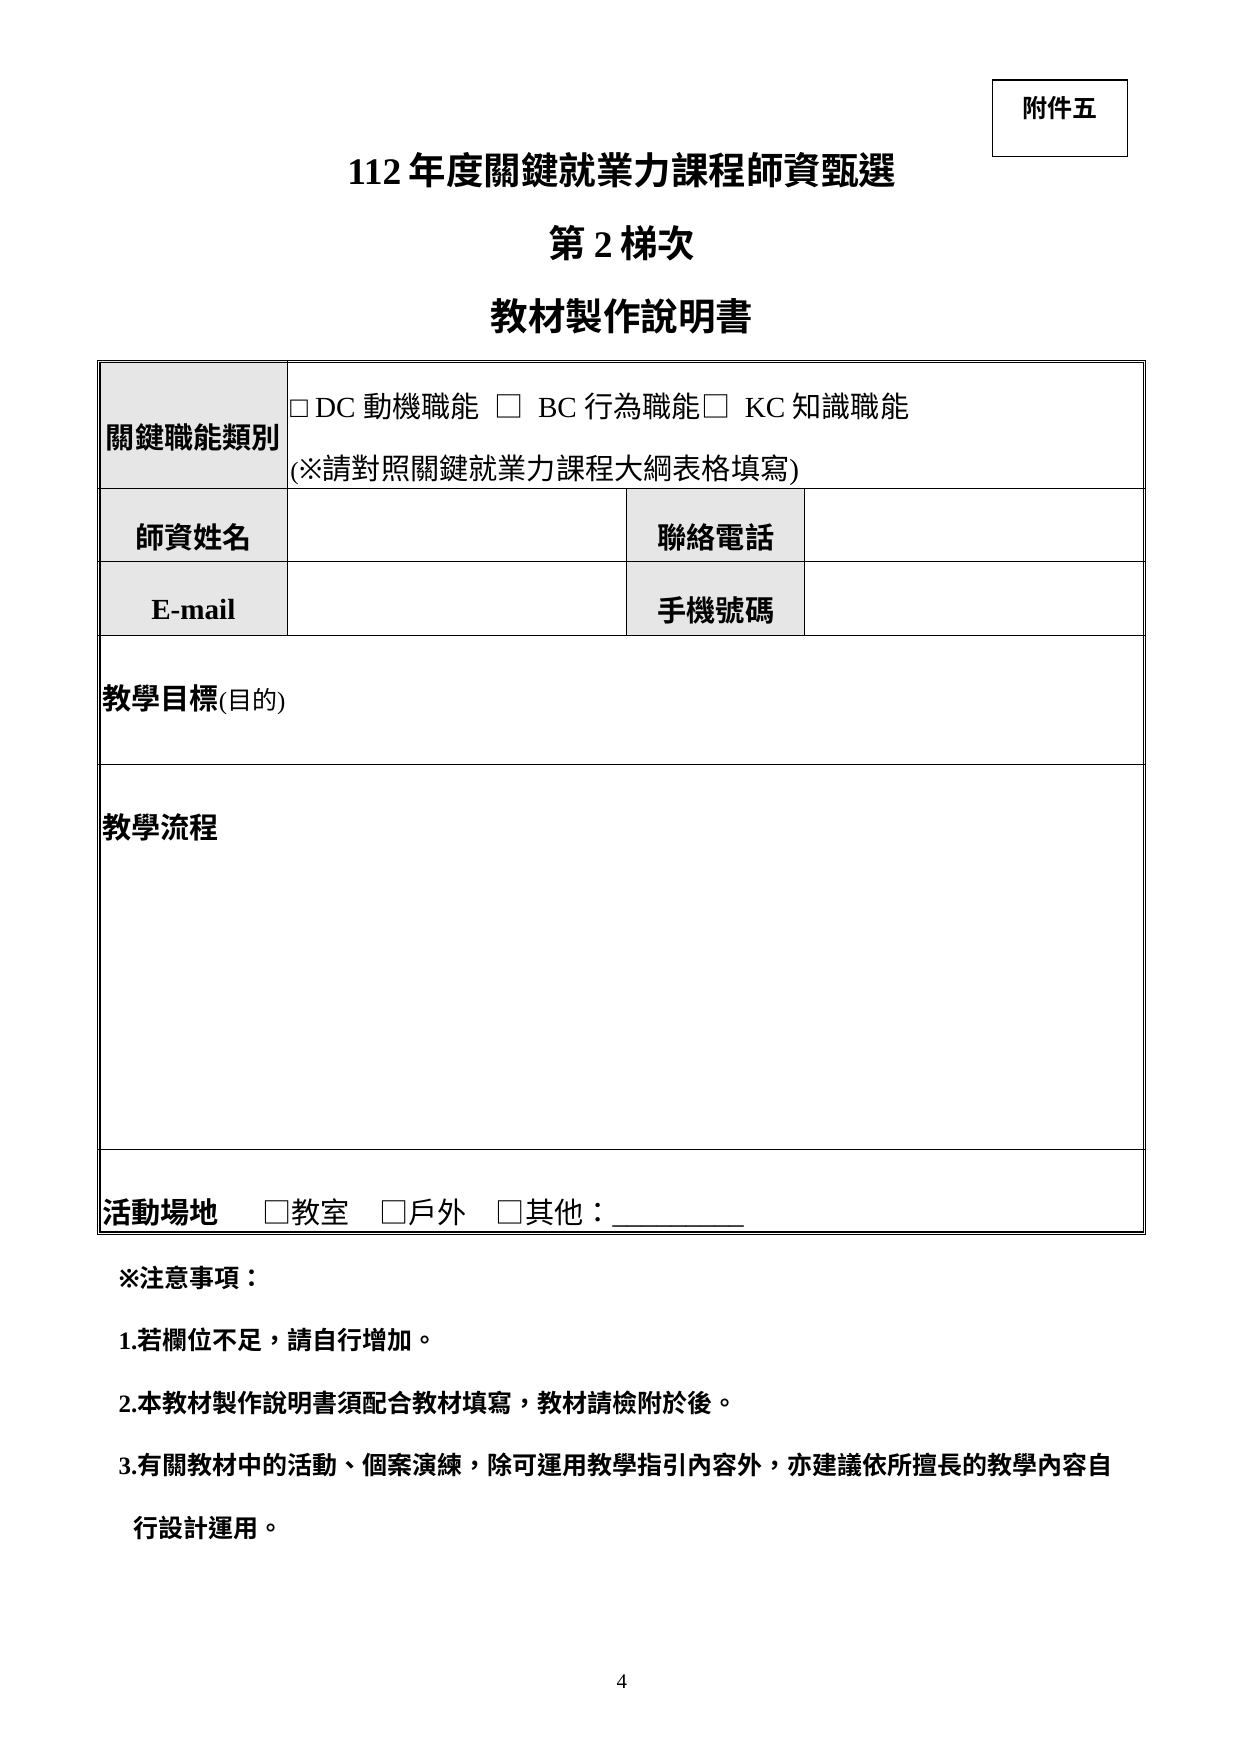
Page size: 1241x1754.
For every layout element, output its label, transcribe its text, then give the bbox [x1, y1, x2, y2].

text 3.有關教材中的活動、個案演練，除可運用教學指引內容外，亦建議依所擅長的教學內容自 行設計運用。 [118, 1422, 1125, 1547]
table_header □ DC 動機職能 □ BC 行為職能□ KC 知識職能 (※請對照關鍵就業力課程大綱表格填寫) [288, 363, 1143, 488]
table_cell [805, 562, 1143, 635]
text 第2梯次 [118, 214, 1125, 268]
text 2.本教材製作說明書須配合教材填寫，教材請檢附於後。 [118, 1359, 1125, 1422]
table_cell [288, 562, 626, 635]
text ※注意事項： [118, 1235, 1125, 1297]
table_cell 師資姓名 [101, 489, 287, 561]
text 1.若欄位不足，請自行增加。 [118, 1297, 1125, 1359]
text 112年度關鍵就業力課程師資甄選 [118, 141, 1125, 195]
table_cell 聯絡電話 [627, 489, 804, 561]
table_cell 教學流程 [101, 765, 1143, 1149]
table_cell 活動場地 □教室 □戶外 □其他：_________ [101, 1150, 1143, 1231]
table_cell [288, 489, 626, 561]
text 教材製作說明書 [118, 287, 1125, 341]
table_cell [805, 489, 1143, 561]
text [993, 81, 1127, 156]
table_header 關鍵職能類別 [101, 363, 287, 488]
text 附件五 [1008, 88, 1111, 124]
table_cell 教學目標(目的) [101, 636, 1143, 764]
table_cell E-mail [101, 562, 287, 635]
table_cell 手機號碼 [627, 562, 804, 635]
